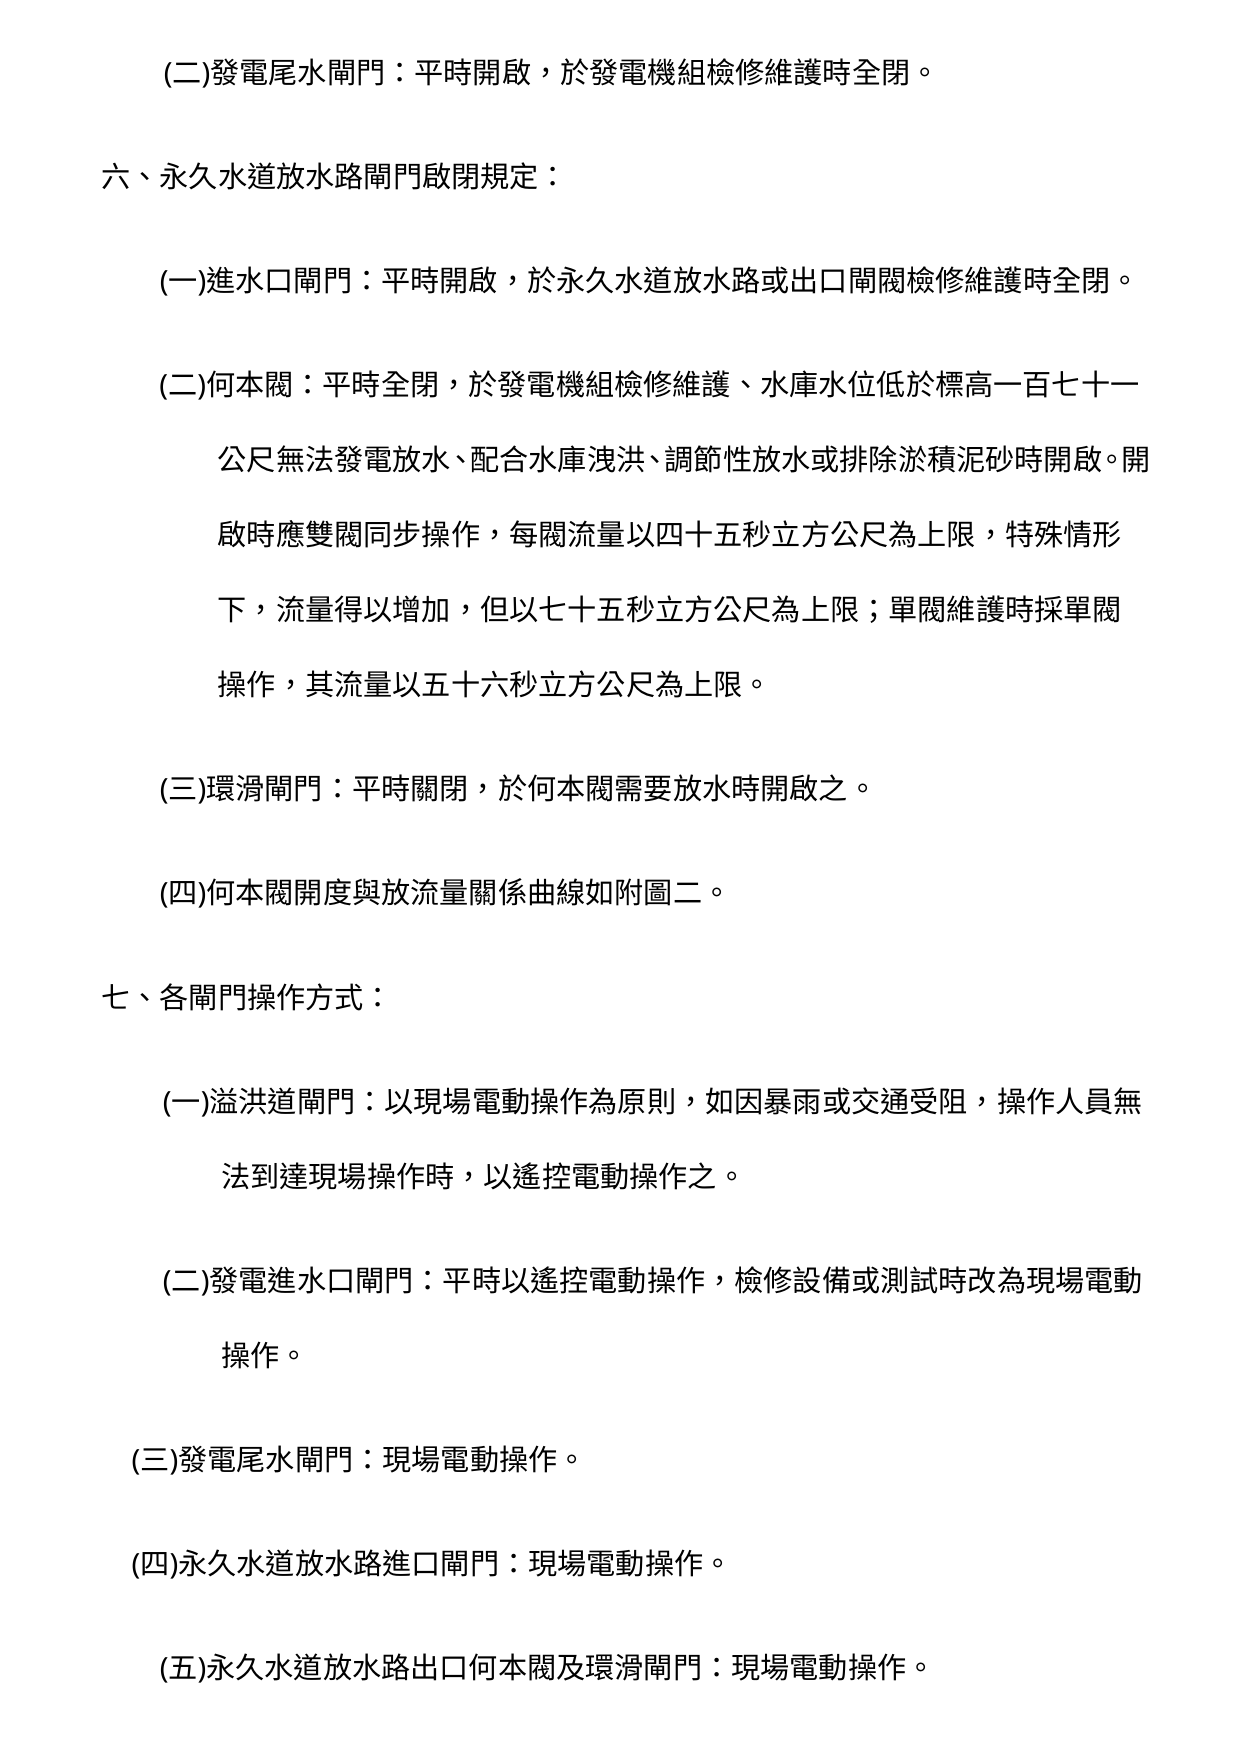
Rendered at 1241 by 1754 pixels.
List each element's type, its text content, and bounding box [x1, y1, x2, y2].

text (三)環滑閘門：平時關閉，於何本閥需要放水時開啟之。 [101, 749, 1150, 824]
text (一)溢洪道閘門：以現場電動操作為原則，如因暴雨或交通受阻，操作人員無法到達現場操作時，以遙控電動操作之。 [163, 1062, 1150, 1212]
text (二)發電進水口閘門：平時以遙控電動操作，檢修設備或測試時改為現場電動操作。 [163, 1241, 1150, 1391]
text (四)永久水道放水路進口閘門：現場電動操作。 [101, 1524, 1150, 1599]
text (三)發電尾水閘門：現場電動操作。 [101, 1420, 1150, 1495]
text (一)進水口閘門：平時開啟，於永久水道放水路或出口閘閥檢修維護時全閉。 [101, 241, 1150, 316]
text (二)何本閥：平時全閉，於發電機組檢修維護、水庫水位低於標高一百七十一公尺無法發電放水、配合水庫洩洪、調節性放水或排除淤積泥砂時開啟。開啟時應雙閥同步操作，每閥流量以四十五秒立方公尺為上限，特殊情形下，流量得以增加，但以七十五秒立方公尺為上限；單閥維護時採單閥操作，其流量以五十六秒立方公尺為上限。 [159, 345, 1150, 720]
text 七、各閘門操作方式： [101, 958, 1150, 1033]
text (五)永久水道放水路出口何本閥及環滑閘門：現場電動操作。 [101, 1629, 1150, 1704]
text (二)發電尾水閘門：平時開啟，於發電機組檢修維護時全閉。 [101, 33, 1150, 108]
text 六、永久水道放水路閘門啟閉規定： [101, 137, 1150, 212]
text (四)何本閥開度與放流量關係曲線如附圖二。 [101, 854, 1150, 929]
